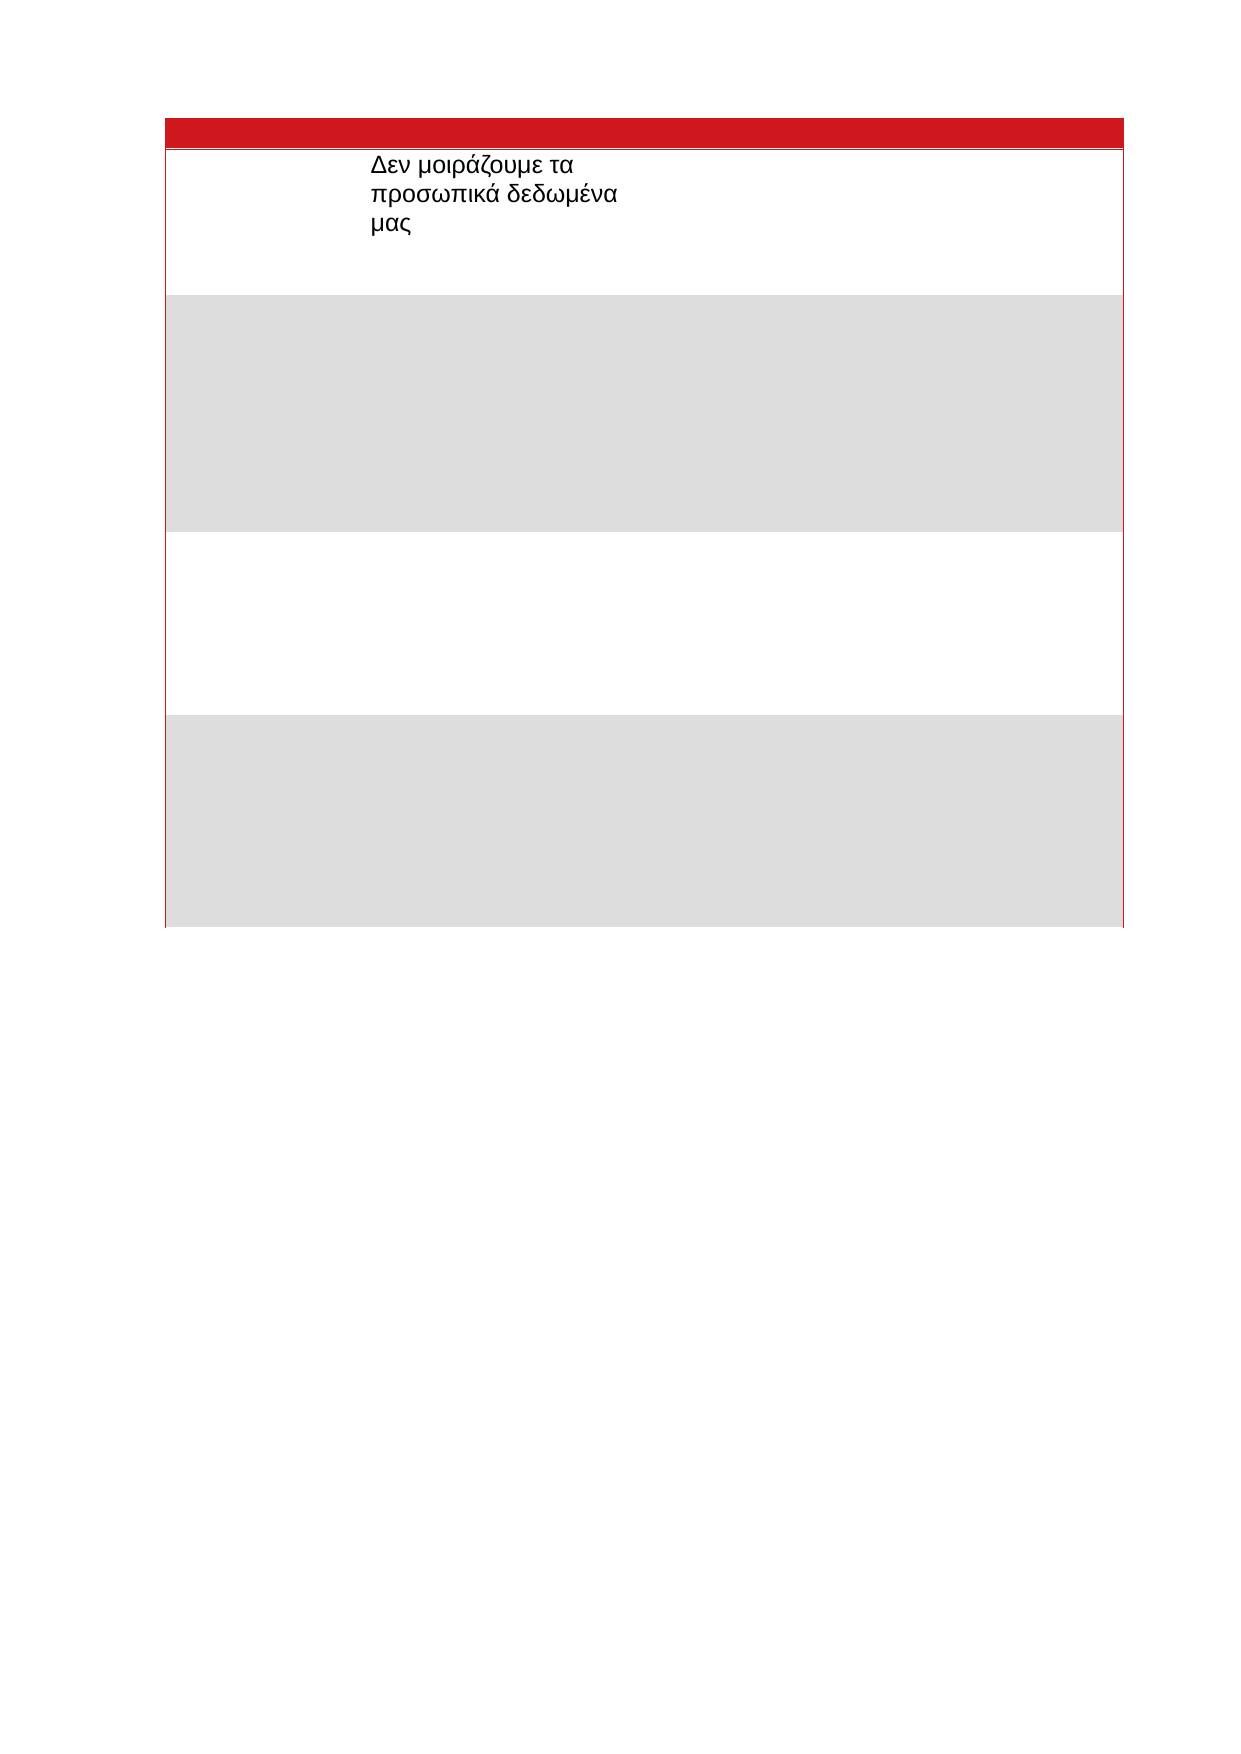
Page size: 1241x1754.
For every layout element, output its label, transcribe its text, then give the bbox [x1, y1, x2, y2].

table_cell [370, 715, 620, 927]
table_cell [166, 295, 370, 532]
table_cell Δεν μοιράζουμε τα προσωπικά δεδωμένα μας [370, 150, 620, 295]
table_cell [166, 150, 370, 295]
table_cell [166, 715, 370, 927]
table_cell [370, 532, 620, 715]
table_cell [872, 150, 1123, 295]
table_cell [620, 532, 872, 715]
table_cell [872, 295, 1123, 532]
table_cell [872, 532, 1123, 715]
table_cell [370, 295, 620, 532]
table_header [166, 120, 1123, 148]
table_cell [620, 715, 872, 927]
table_cell [872, 715, 1123, 927]
table_cell [620, 150, 872, 295]
table_cell [620, 295, 872, 532]
table_cell [166, 532, 370, 715]
